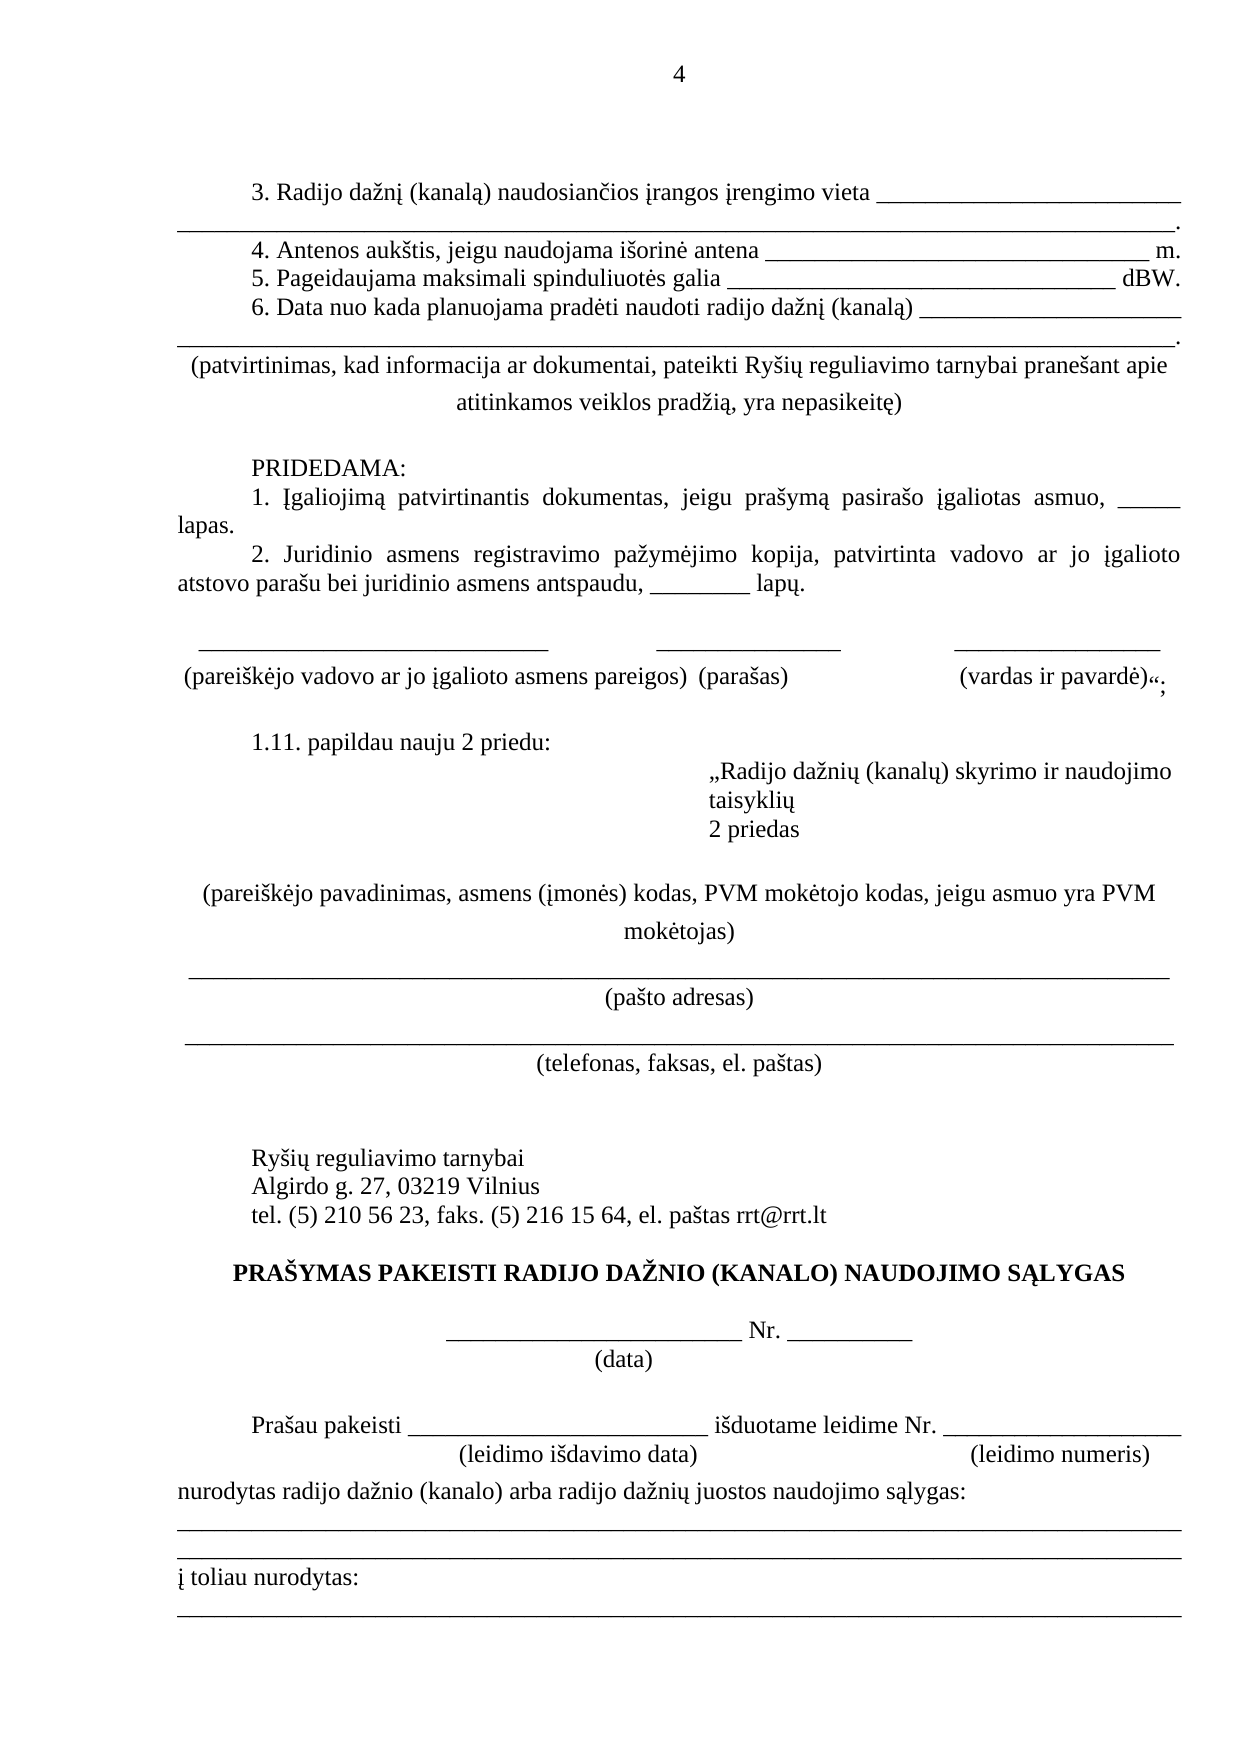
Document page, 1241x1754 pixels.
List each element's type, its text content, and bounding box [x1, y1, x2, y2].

text Ryšių reguliavimo tarnybai [177, 1143, 1181, 1171]
text 4. Antenos aukštis, jeigu naudojama išorinė antena m. [177, 235, 1181, 263]
text 5. Pageidaujama maksimali spinduliuotės galia dBW. [177, 263, 1181, 292]
text (pašto adresas) [177, 982, 1181, 1019]
text 2. Juridinio asmens registravimo pažymėjimo kopija, patvirtinta vadovo ar jo įgalioto atstovo parašu bei juridinio asmens antspaudu, ________ lapų. [177, 539, 1181, 597]
text tel. (5) 210 56 23, faks. (5) 216 15 64, el. paštas rrt@rrt.lt [177, 1200, 1181, 1229]
text Nr. __________ [177, 1315, 1181, 1344]
text „Radijo dažnių (kanalų) skyrimo ir naudojimo [177, 756, 1181, 785]
text (leidimo išdavimo data) (leidimo numeris) [177, 1439, 1181, 1476]
text nurodytas radijo dažnio (kanalo) arba radijo dažnių juostos naudojimo sąlygas: [177, 1476, 1181, 1505]
text PRIDEDAMA: [177, 453, 1181, 482]
text (telefonas, faksas, el. paštas) [177, 1048, 1181, 1085]
text Algirdo g. 27, 03219 Vilnius [177, 1171, 1181, 1200]
text 3. Radijo dažnį (kanalą) naudosiančios įrangos įrengimo vieta [177, 177, 1181, 206]
text (patvirtinimas, kad informacija ar dokumentai, pateikti Ryšių reguliavimo tarnybai pranešant apie atitinkamos veiklos pradžią, yra nepasikeitę) [177, 350, 1181, 424]
text (data) [177, 1344, 1181, 1381]
text . [177, 321, 1181, 350]
text 1. Įgaliojimą patvirtinantis dokumentas, jeigu prašymą pasirašo įgaliotas asmuo, _____ lapas. [177, 482, 1181, 539]
text į toliau nurodytas: [177, 1562, 1181, 1591]
text Prašau pakeisti ________________________ išduotame leidime Nr. [177, 1410, 1181, 1439]
text PRAŠYMAS PAKEISTI RADIJO DAŽNIO (KANALO) NAUDOJIMO SĄLYGAS [177, 1258, 1181, 1286]
text (pareiškėjo vadovo ar jo įgalioto asmens pareigos) (parašas) (vardas ir pavardė)“; [177, 661, 1181, 699]
text . [177, 206, 1181, 235]
text taisyklių [177, 785, 1181, 814]
text 6. Data nuo kada planuojama pradėti naudoti radijo dažnį (kanalą) [177, 292, 1181, 321]
text 2 priedas [177, 814, 1181, 842]
text (pareiškėjo pavadinimas, asmens (įmonės) kodas, PVM mokėtojo kodas, jeigu asmuo yra PVM mokėtojas) [177, 871, 1181, 953]
text 1.11. papildau nauju 2 priedu: [177, 727, 1181, 756]
